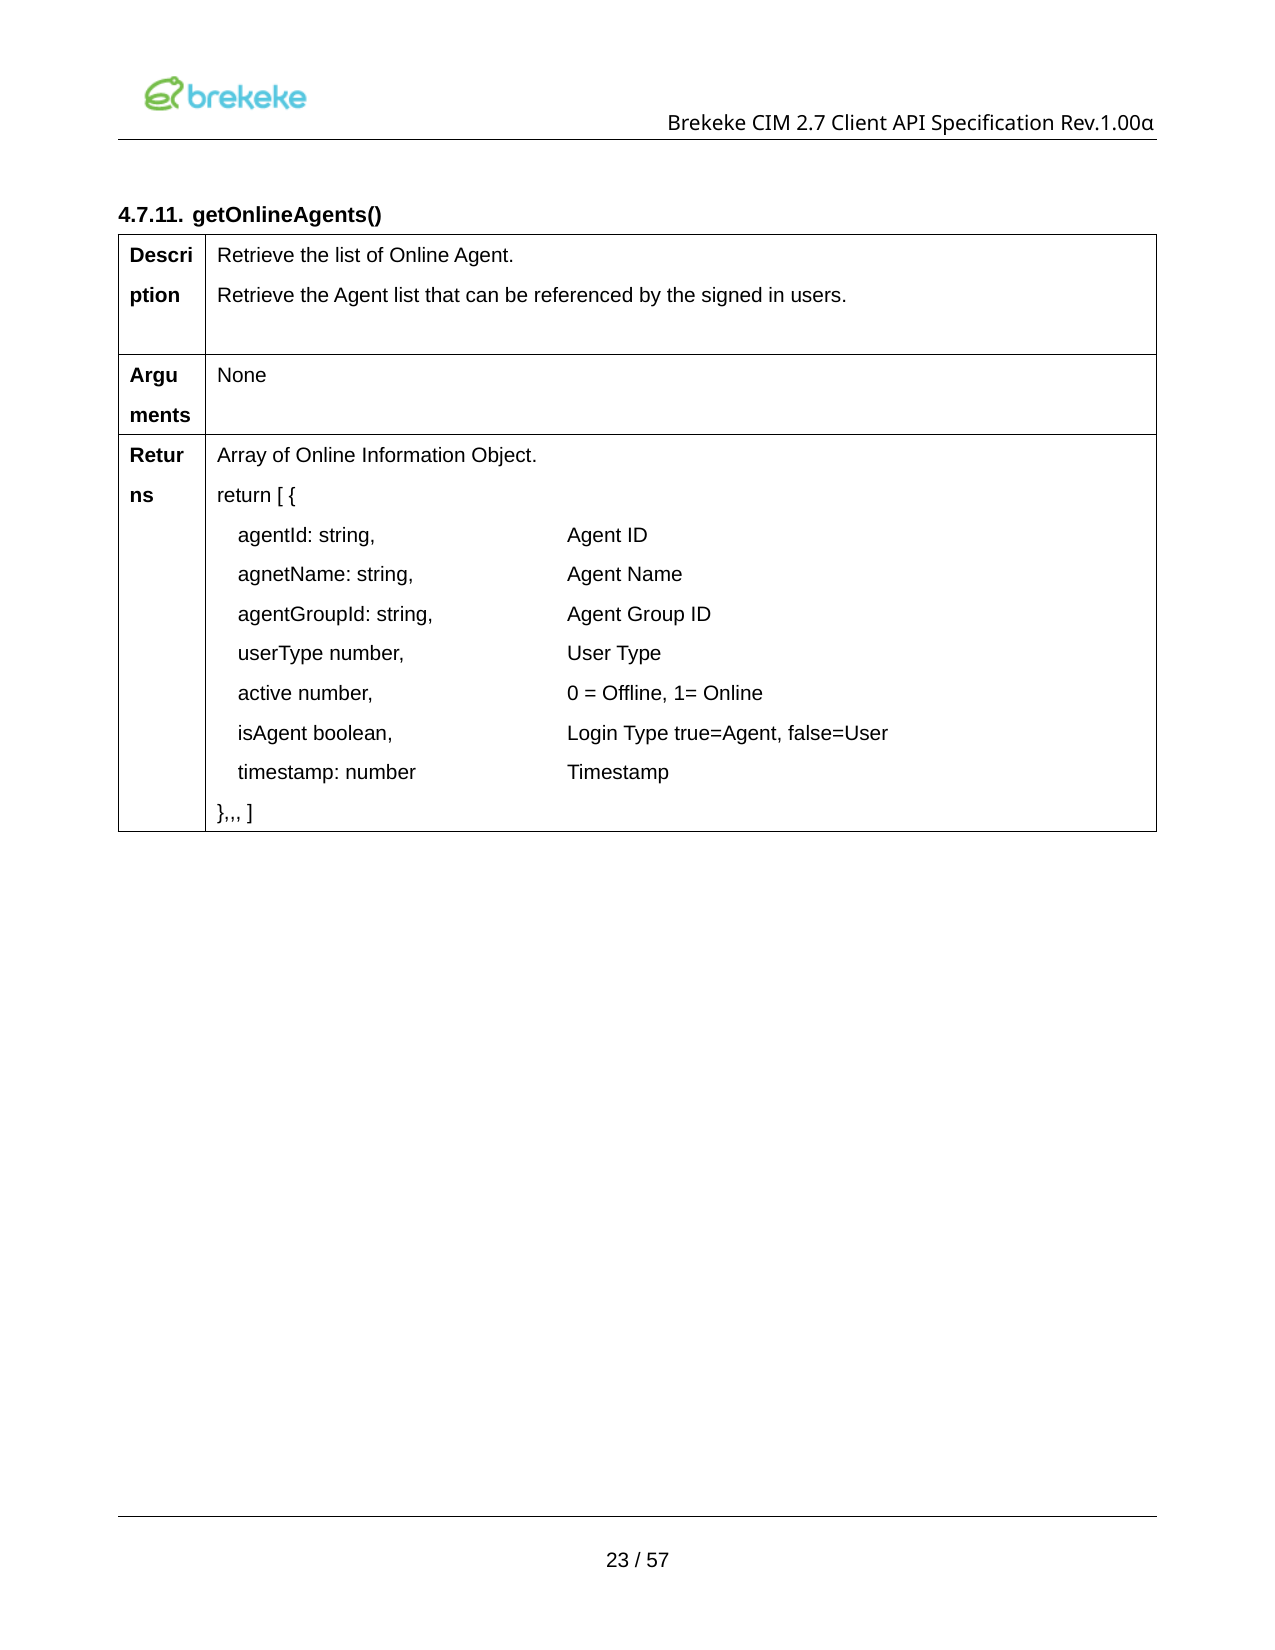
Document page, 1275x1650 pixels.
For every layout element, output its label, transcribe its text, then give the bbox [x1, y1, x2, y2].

table_cell Array of Online Information Object. return [ { agentId: string, Agent ID agnetName: string, Agent Name agentGroupId: string, Agent Group ID userType number, User Type active number, 0 = Offline, 1= Online isAgent boolean, Login Type true=Agent, false=User timestamp: number Timestamp },,, ] [206, 435, 1156, 831]
table_cell Arguments [119, 355, 205, 434]
picture [121, 65, 328, 122]
table_header Retrieve the list of Online Agent. Retrieve the Agent list that can be referenced by the signed in users. [206, 235, 1156, 354]
table_cell Returns [119, 435, 205, 831]
table_header Description [119, 235, 205, 354]
table_cell None [206, 355, 1156, 434]
subtitle getOnlineAgents() [118, 194, 1157, 234]
